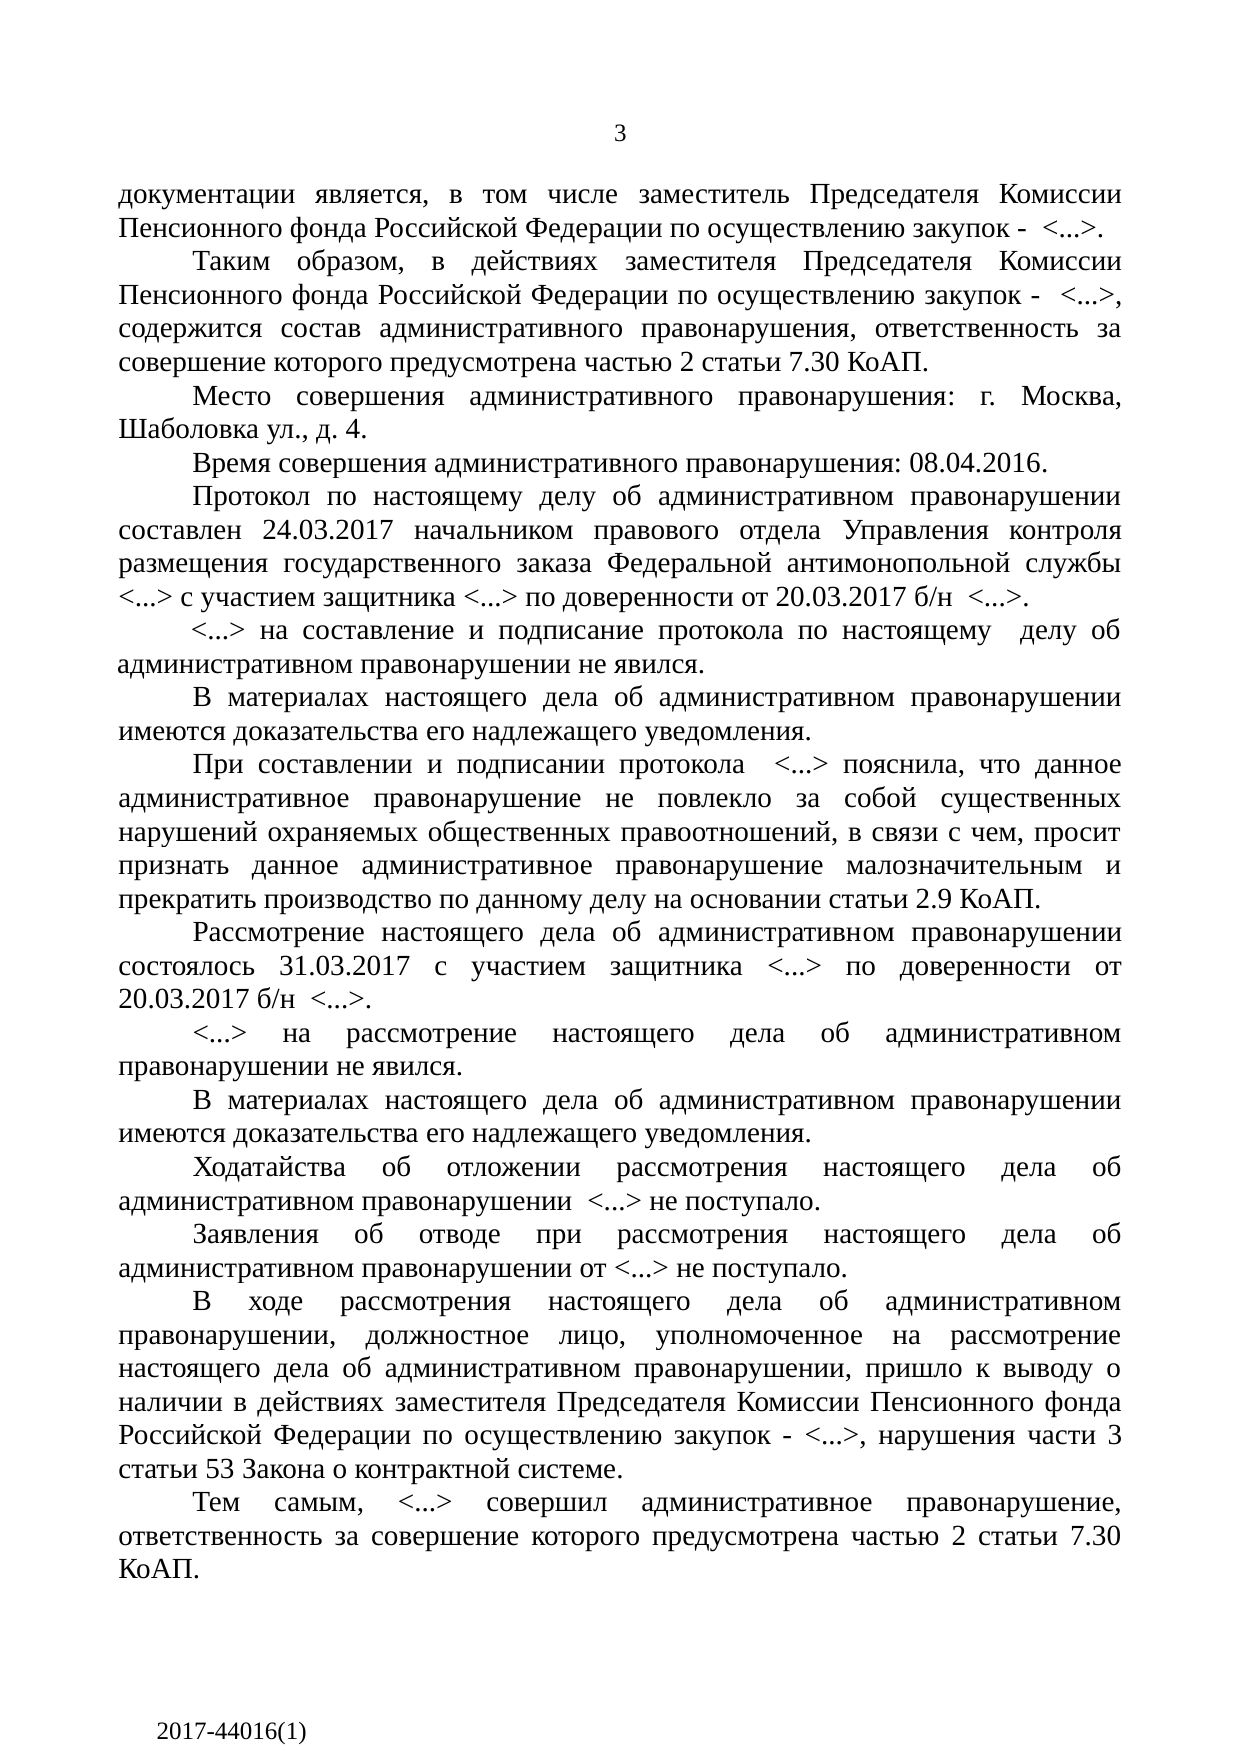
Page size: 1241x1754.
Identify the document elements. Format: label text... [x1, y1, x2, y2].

text Время совершения административного правонарушения: 08.04.2016. [118, 445, 1122, 478]
text <...> на рассмотрение настоящего дела об административном правонарушении не явился. [118, 1015, 1122, 1082]
text Место совершения административного правонарушения: г. Москва, Шаболовка ул., д. 4. [118, 378, 1122, 445]
text <...> на составление и подписание протокола по настоящему делу об административном правонарушении не явился. [117, 612, 1122, 679]
text Ходатайства об отложении рассмотрения настоящего дела об административном правонарушении <...> не поступало. [118, 1149, 1122, 1216]
text Таким образом, в действиях заместителя Председателя Комиссии Пенсионного фонда Российской Федерации по осуществлению закупок - <...>, содержится состав административного правонарушения, ответственность за совершение которого предусмотрена частью 2 статьи 7.30 КоАП. [118, 243, 1122, 378]
text При составлении и подписании протокола <...> пояснила, что данное административное правонарушение не повлекло за собой существенных нарушений охраняемых общественных правоотношений, в связи с чем, просит признать данное административное правонарушение малозначительным и прекратить производство по данному делу на основании статьи 2.9 КоАП. [118, 747, 1122, 914]
text Протокол по настоящему делу об административном правонарушении составлен 24.03.2017 начальником правового отдела Управления контроля размещения государственного заказа Федеральной антимонопольной службы <...> с участием защитника <...> по доверенности от 20.03.2017 б/н <...>. [118, 478, 1122, 612]
text Тем самым, <...> совершил административное правонарушение, ответственность за совершение которого предусмотрена частью 2 статьи 7.30 КоАП. [118, 1484, 1122, 1585]
text В материалах настоящего дела об административном правонарушении имеются доказательства его надлежащего уведомления. [118, 679, 1122, 747]
text Рассмотрение настоящего дела об административном правонарушении состоялось 31.03.2017 с участием защитника <...> по доверенности от 20.03.2017 б/н <...>. [118, 914, 1122, 1015]
text Заявления об отводе при рассмотрения настоящего дела об административном правонарушении от <...> не поступало. [118, 1216, 1122, 1283]
text документации является, в том числе заместитель Председателя Комиссии Пенсионного фонда Российской Федерации по осуществлению закупок - <...>. [118, 176, 1122, 243]
text В материалах настоящего дела об административном правонарушении имеются доказательства его надлежащего уведомления. [118, 1082, 1122, 1149]
text В ходе рассмотрения настоящего дела об административном правонарушении, должностное лицо, уполномоченное на рассмотрение настоящего дела об административном правонарушении, пришло к выводу о наличии в действиях заместителя Председателя Комиссии Пенсионного фонда Российской Федерации по осуществлению закупок - <...>, нарушения части 3 статьи 53 Закона о контрактной системе. [118, 1283, 1122, 1484]
